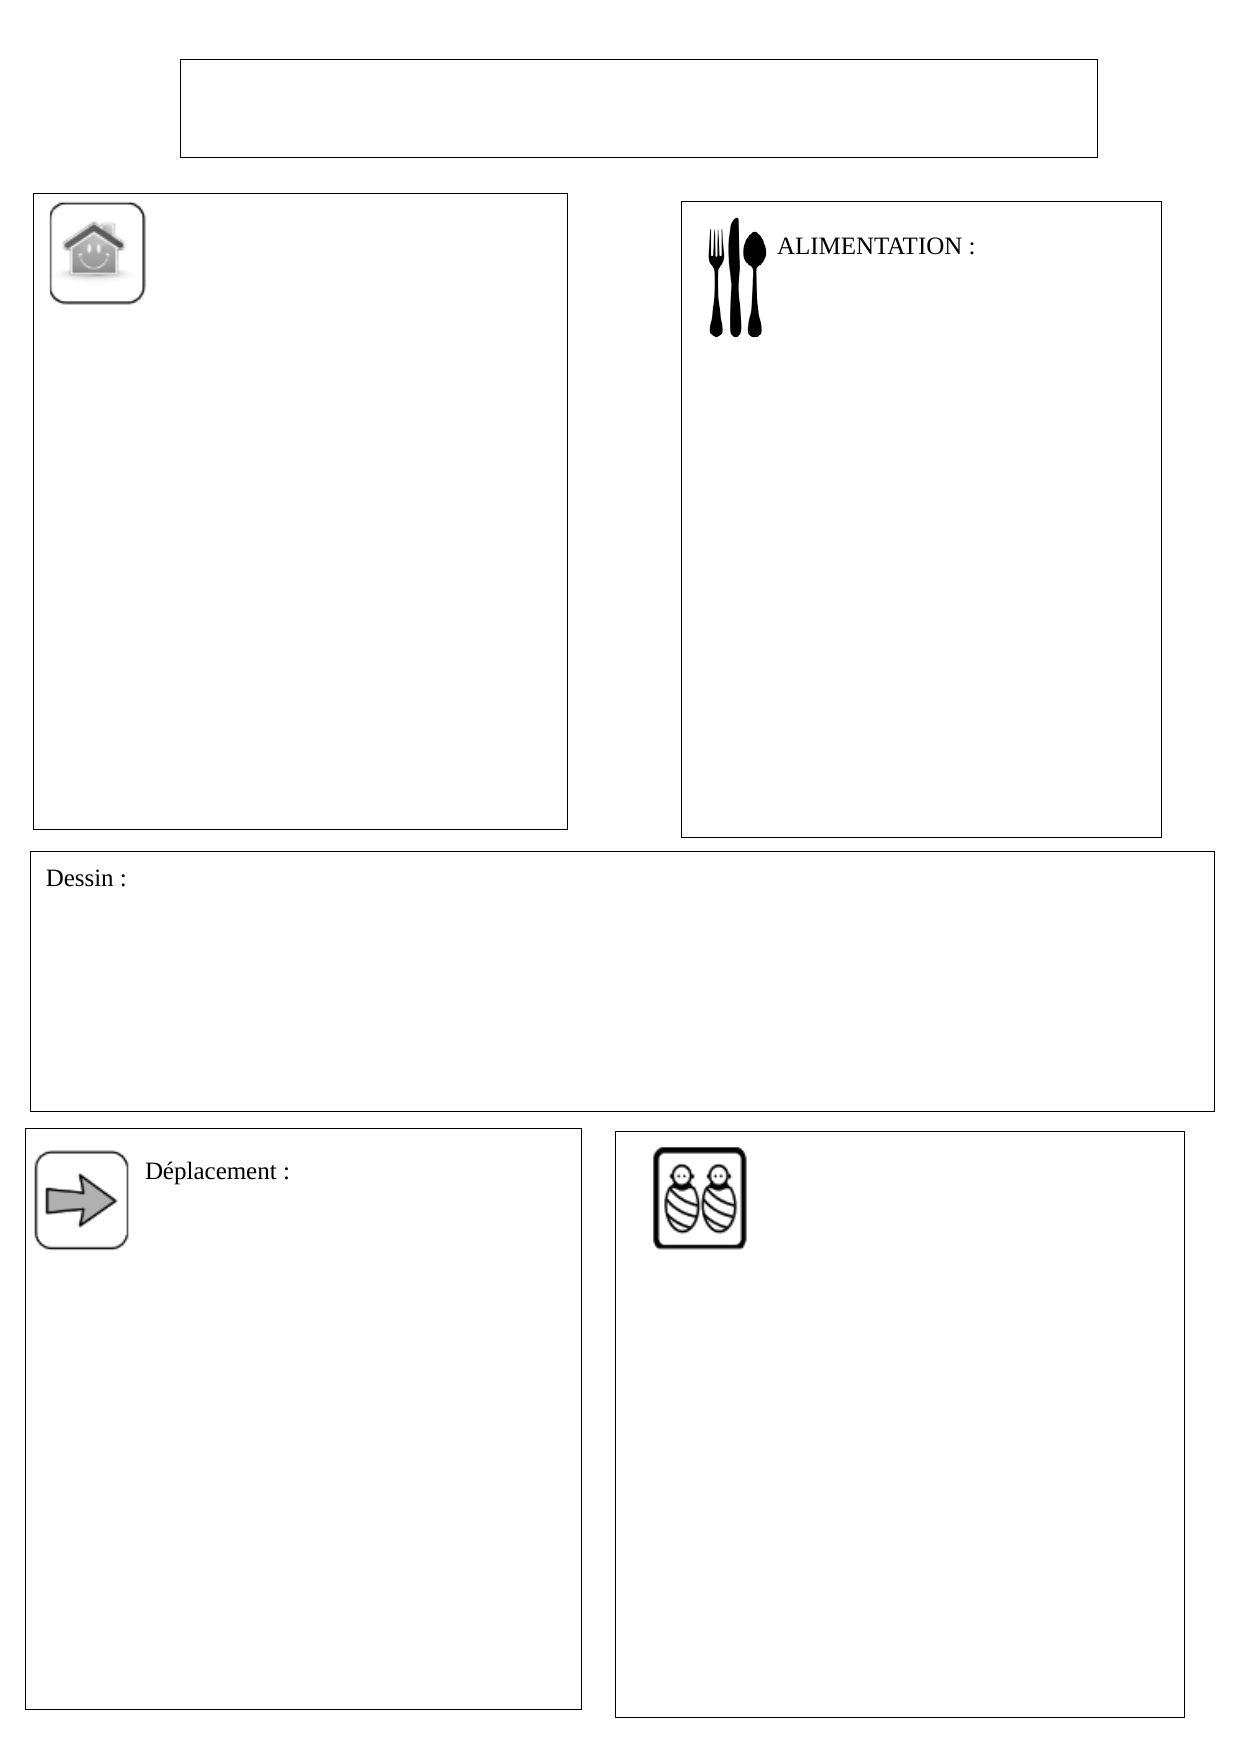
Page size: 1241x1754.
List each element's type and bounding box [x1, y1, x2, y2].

picture [32, 1146, 145, 1251]
picture [652, 1146, 750, 1253]
picture [49, 201, 157, 319]
picture [698, 214, 778, 341]
